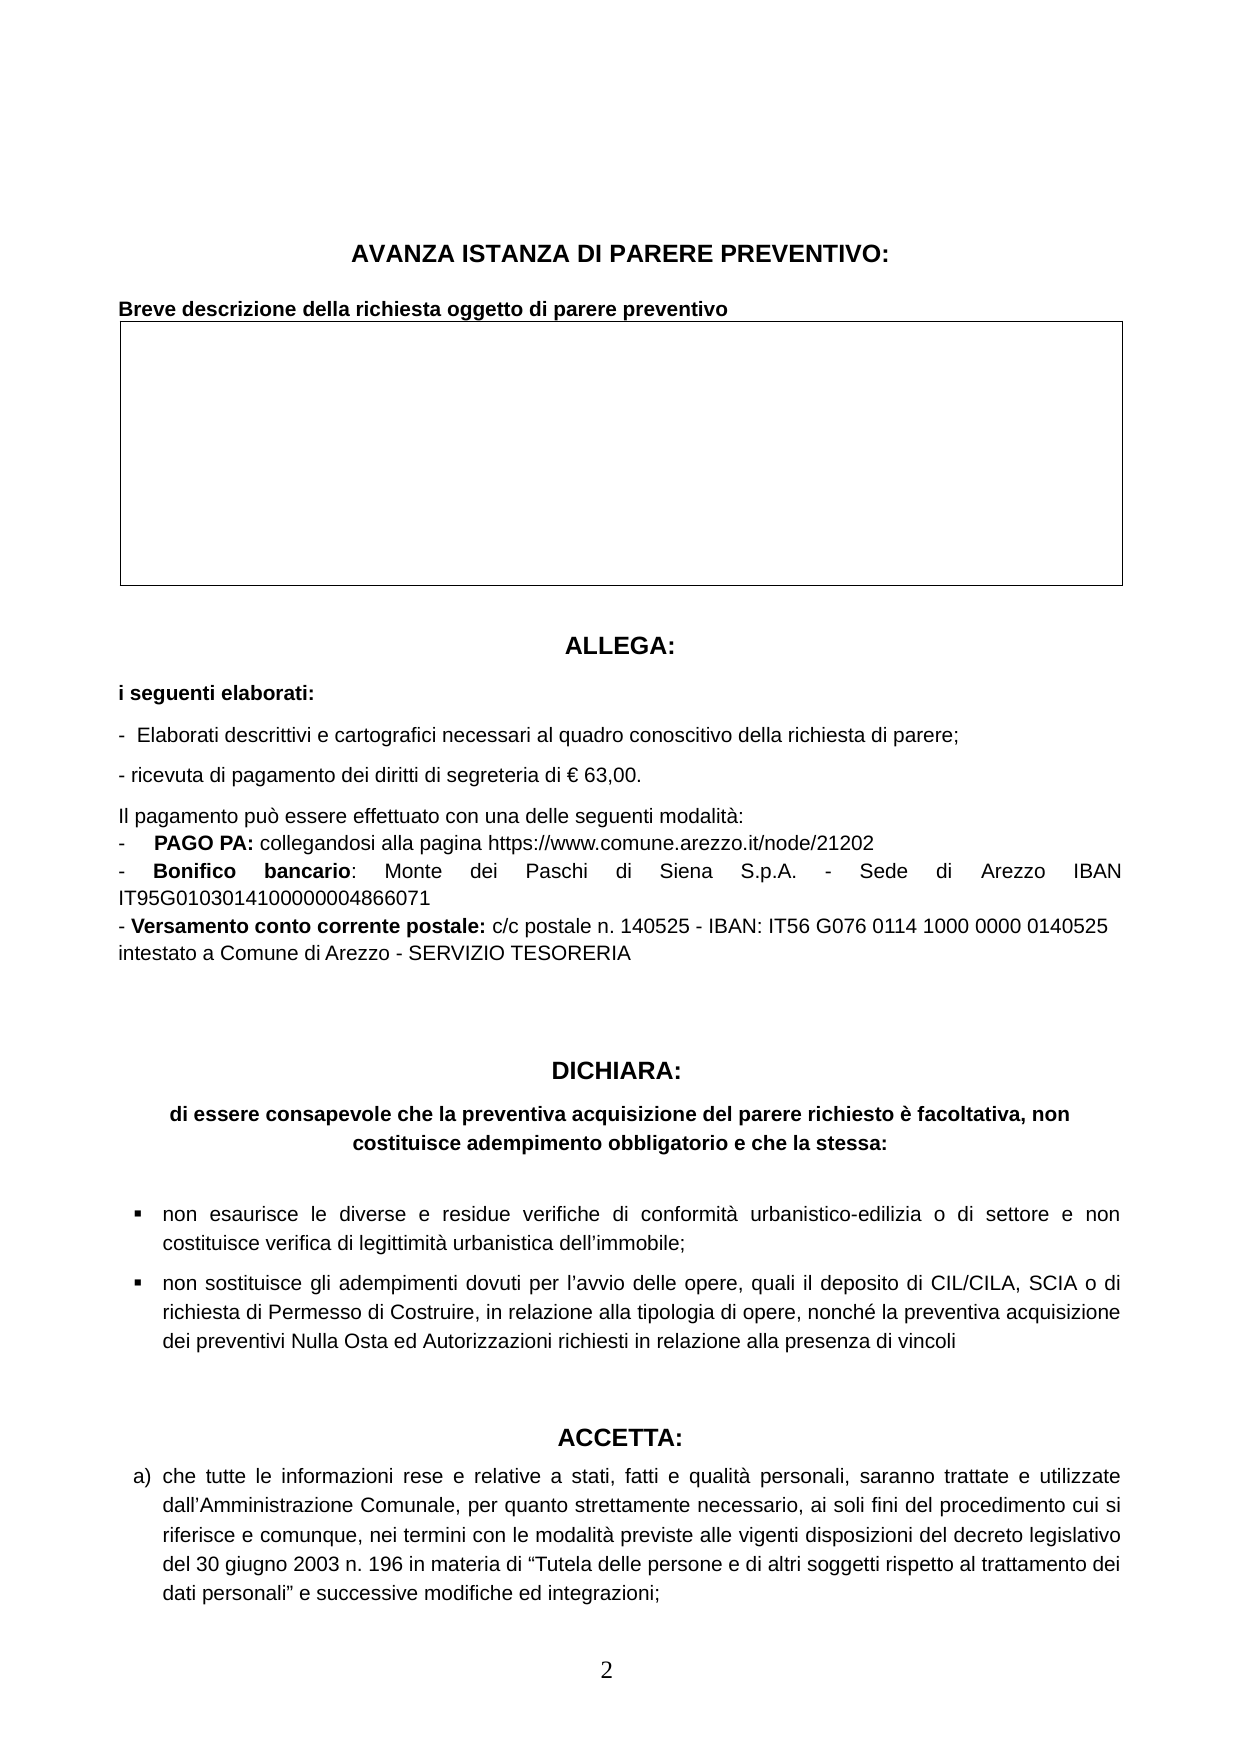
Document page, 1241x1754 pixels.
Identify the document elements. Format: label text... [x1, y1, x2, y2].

subtitle Breve descrizione della richiesta oggetto di parere preventivo [118, 297, 1122, 321]
text i seguenti elaborati: [118, 677, 1122, 706]
subtitle AVANZA ISTANZA DI PARERE PREVENTIVO: [118, 239, 1122, 268]
text - ricevuta di pagamento dei diritti di segreteria di € 63,00. [118, 763, 1122, 787]
table_header [121, 322, 1122, 585]
list che tutte le informazioni rese e relative a stati, fatti e qualità personali, saranno trattate e utilizzate dall’Amministrazione Comunale, per quanto strettamente necessario, ai soli fini del procedimento cui si riferisce e comunque, nei termini con le modalità previste alle vigenti disposizioni del decreto legislativo del 30 giugno 2003 n. 196 in materia di “Tutela delle persone e di altri soggetti rispetto al trattamento dei dati personali” e successive modifiche ed integrazioni; [133, 1460, 1122, 1606]
text Il pagamento può essere effettuato con una delle seguenti modalità: [118, 804, 1122, 828]
list non esaurisce le diverse e residue verifiche di conformità urbanistico-edilizia o di settore e non costituisce verifica di legittimità urbanistica dell’immobile; [133, 1198, 1122, 1256]
text - Versamento conto corrente postale: c/c postale n. 140525 - IBAN: IT56 G076 0114 1000 0000 0140525 intestato a Comune di Arezzo - SERVIZIO TESORERIA [118, 914, 1122, 965]
text - Bonifico bancario: Monte dei Paschi di Siena S.p.A. - Sede di Arezzo IBAN IT95G0103014100000004866071 [118, 859, 1122, 910]
text - Elaborati descrittivi e cartografici necessari al quadro conoscitivo della richiesta di parere; [118, 722, 1122, 746]
text - PAGO PA: collegandosi alla pagina https://www.comune.arezzo.it/node/21202 [118, 831, 1122, 855]
text ACCETTA: [118, 1423, 1122, 1452]
text ALLEGA: [118, 631, 1122, 660]
list non sostituisce gli adempimenti dovuti per l’avvio delle opere, quali il deposito di CIL/CILA, SCIA o di richiesta di Permesso di Costruire, in relazione alla tipologia di opere, nonché la preventiva acquisizione dei preventivi Nulla Osta ed Autorizzazioni richiesti in relazione alla presenza di vincoli [133, 1267, 1122, 1354]
text di essere consapevole che la preventiva acquisizione del parere richiesto è facoltativa, non costituisce adempimento obbligatorio e che la stessa: [118, 1098, 1122, 1156]
text DICHIARA: [118, 1056, 1122, 1085]
